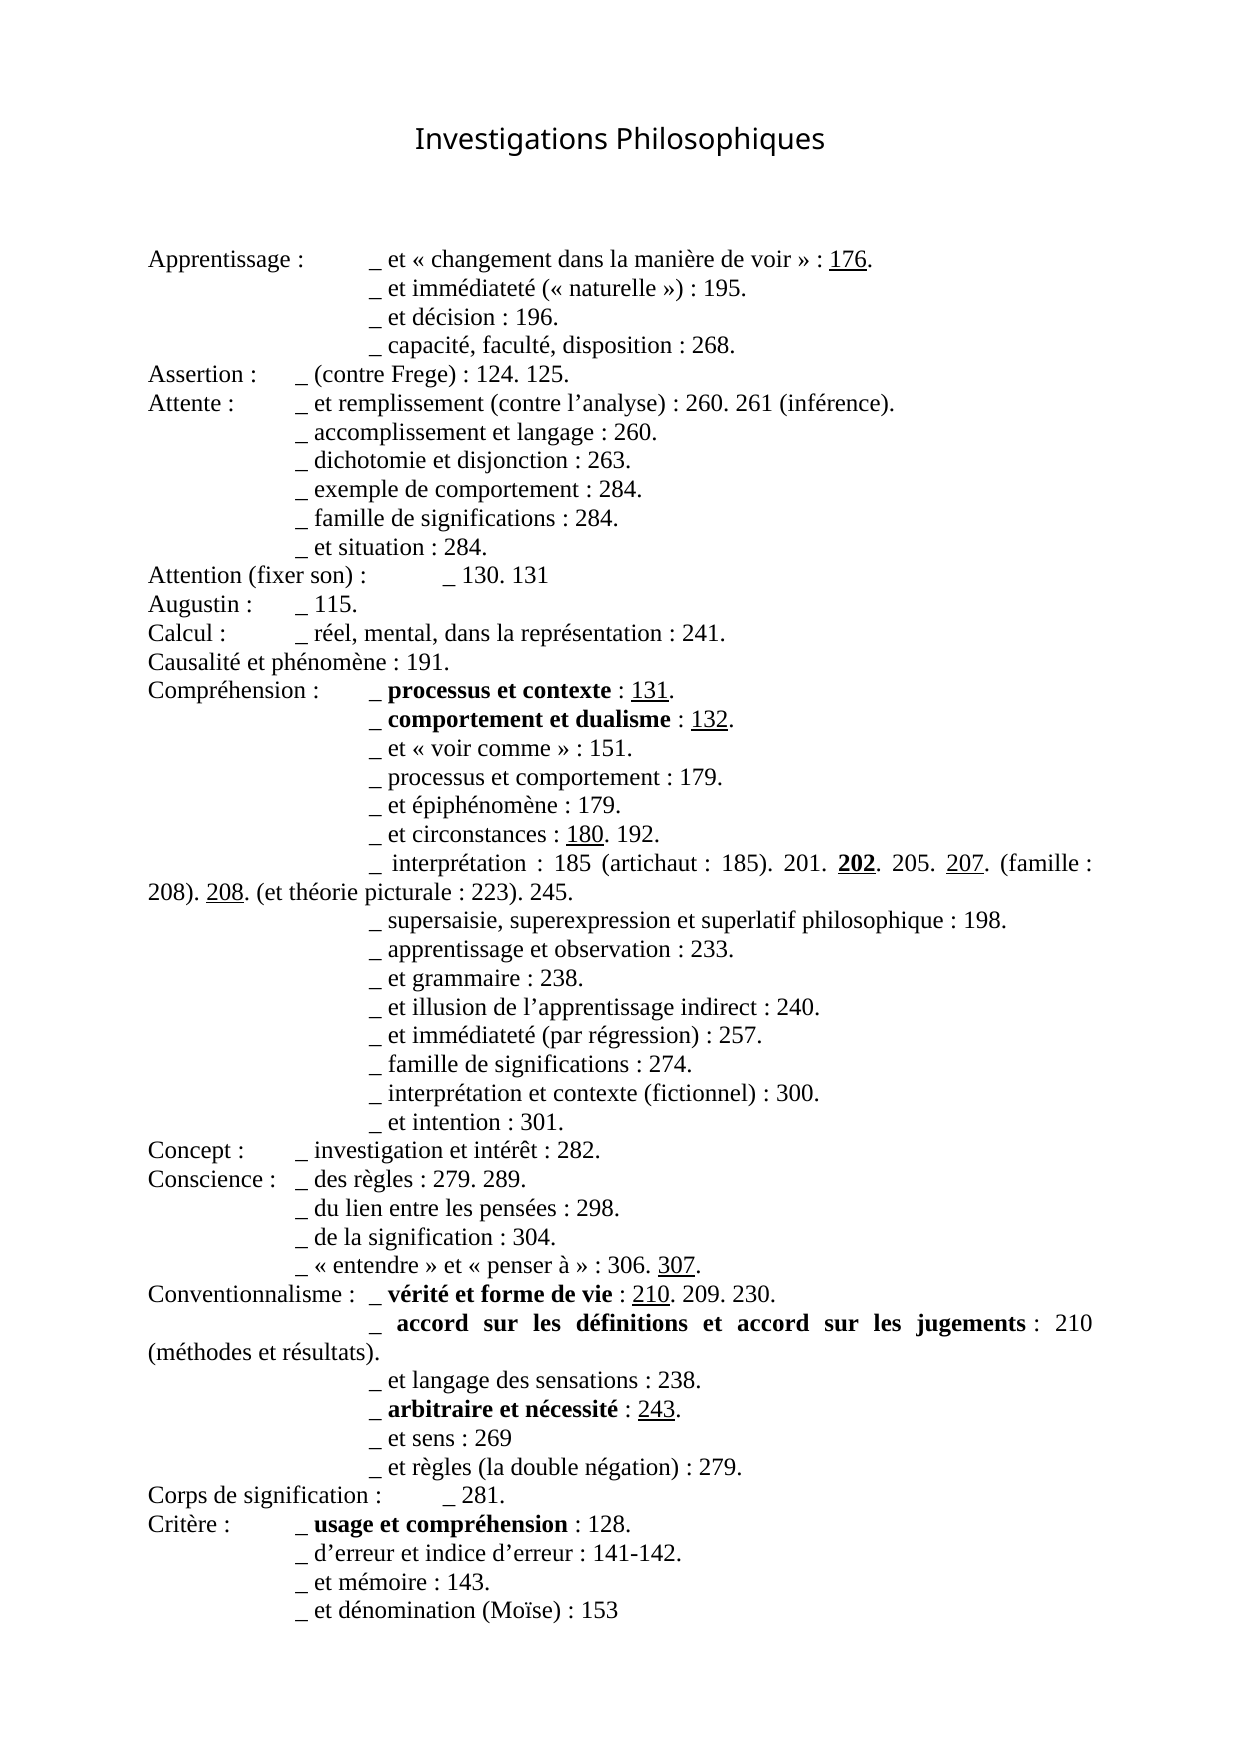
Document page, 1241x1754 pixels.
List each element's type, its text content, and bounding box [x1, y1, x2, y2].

subtitle Investigations Philosophiques [148, 118, 1092, 158]
text _ du lien entre les pensées : 298. [148, 1193, 1092, 1222]
text Augustin : _ 115. [148, 589, 1092, 618]
text _ et immédiateté (par régression) : 257. [221, 1020, 1092, 1049]
text _ arbitraire et nécessité : 243. [148, 1394, 1092, 1423]
text Apprentissage : _ et « changement dans la manière de voir » : 176. [148, 244, 1092, 273]
text _ interprétation : 185 (artichaut : 185). 201. 202. 205. 207. (famille : 208). 208. (et théorie picturale : 223). 245. [148, 848, 1092, 905]
text _ processus et comportement : 179. [148, 762, 1092, 790]
text _ famille de significations : 274. [148, 1049, 1092, 1078]
text _ et intention : 301. [148, 1107, 1092, 1135]
text _ exemple de comportement : 284. [148, 474, 1092, 503]
text _ famille de significations : 284. [148, 503, 1092, 532]
text _ et situation : 284. [148, 532, 1092, 560]
text _ et langage des sensations : 238. [148, 1365, 1092, 1394]
text _ et sens : 269 [221, 1423, 1092, 1452]
text Critère : _ usage et compréhension : 128. [148, 1509, 1092, 1538]
text Conventionnalisme : _ vérité et forme de vie : 210. 209. 230. [148, 1279, 1092, 1308]
text Compréhension : _ processus et contexte : 131. [148, 675, 1092, 704]
text _ et « voir comme » : 151. [148, 733, 1092, 762]
text _ interprétation et contexte (fictionnel) : 300. [148, 1078, 1092, 1107]
text _ supersaisie, superexpression et superlatif philosophique : 198. [148, 905, 1092, 934]
text _ dichotomie et disjonction : 263. [148, 445, 1092, 474]
text _ et dénomination (Moïse) : 153 [148, 1595, 1092, 1624]
text Assertion : _ (contre Frege) : 124. 125. [148, 359, 1092, 388]
text _ et circonstances : 180. 192. [148, 819, 1092, 848]
text _ de la signification : 304. [148, 1222, 1092, 1250]
text _ et épiphénomène : 179. [148, 790, 1092, 819]
text Calcul : _ réel, mental, dans la représentation : 241. [148, 618, 1092, 647]
text _ et grammaire : 238. [148, 963, 1092, 992]
text _ et immédiateté (« naturelle ») : 195. [148, 273, 1092, 302]
text _ « entendre » et « penser à » : 306. 307. [148, 1250, 1092, 1279]
text _ accord sur les définitions et accord sur les jugements : 210 (méthodes et résultats). [148, 1308, 1092, 1365]
text _ et règles (la double négation) : 279. [148, 1452, 1092, 1480]
text Causalité et phénomène : 191. [148, 647, 1092, 675]
text _ et illusion de l’apprentissage indirect : 240. [148, 992, 1092, 1020]
text _ accomplissement et langage : 260. [148, 417, 1092, 445]
text _ et mémoire : 143. [148, 1567, 1092, 1595]
text _ d’erreur et indice d’erreur : 141-142. [148, 1538, 1092, 1567]
text Attention (fixer son) : _ 130. 131 [148, 560, 1092, 589]
text Conscience : _ des règles : 279. 289. [148, 1164, 1092, 1193]
text _ capacité, faculté, disposition : 268. [148, 330, 1092, 359]
text _ comportement et dualisme : 132. [148, 704, 1092, 733]
text Corps de signification : _ 281. [148, 1480, 1092, 1509]
text Attente : _ et remplissement (contre l’analyse) : 260. 261 (inférence). [148, 388, 1092, 417]
text Concept : _ investigation et intérêt : 282. [148, 1135, 1092, 1164]
text _ apprentissage et observation : 233. [148, 934, 1092, 963]
text _ et décision : 196. [148, 302, 1092, 330]
